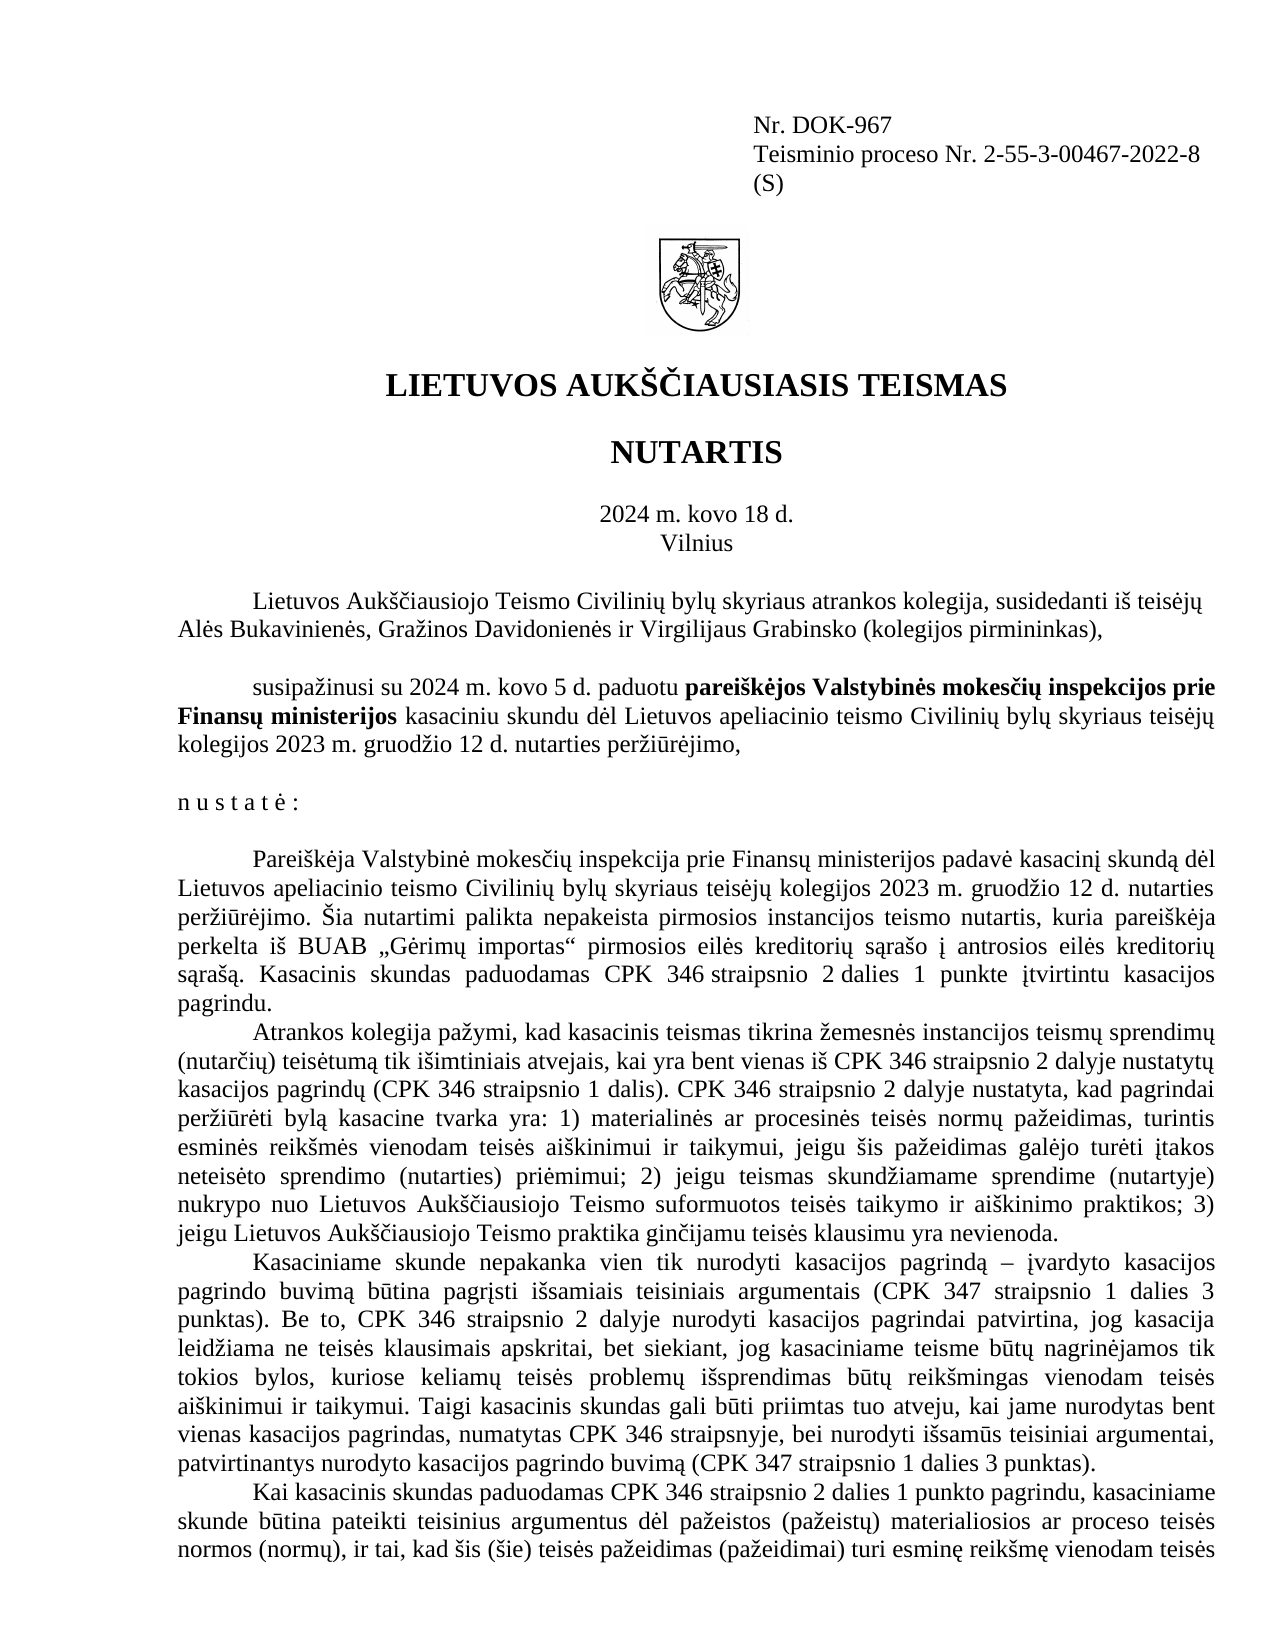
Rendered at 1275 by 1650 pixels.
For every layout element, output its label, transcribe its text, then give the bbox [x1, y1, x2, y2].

text (S) [177, 168, 1216, 197]
text Lietuvos Aukščiausiojo Teismo Civilinių bylų skyriaus atrankos kolegija, susidedanti iš teisėjų Alės Bukavinienės, Gražinos Davidonienės ir Virgilijaus Grabinsko (kolegijos pirmininkas), [177, 586, 1216, 643]
text Atrankos kolegija pažymi, kad kasacinis teismas tikrina žemesnės instancijos teismų sprendimų (nutarčių) teisėtumą tik išimtiniais atvejais, kai yra bent vienas iš CPK 346 straipsnio 2 dalyje nustatytų kasacijos pagrindų (CPK 346 straipsnio 1 dalis). CPK 346 straipsnio 2 dalyje nustatyta, kad pagrindai peržiūrėti bylą kasacine tvarka yra: 1) materialinės ar procesinės teisės normų pažeidimas, turintis esminės reikšmės vienodam teisės aiškinimui ir taikymui, jeigu šis pažeidimas galėjo turėti įtakos neteisėto sprendimo (nutarties) priėmimui; 2) jeigu teismas skundžiamame sprendime (nutartyje) nukrypo nuo Lietuvos Aukščiausiojo Teismo suformuotos teisės taikymo ir aiškinimo praktikos; 3) jeigu Lietuvos Aukščiausiojo Teismo praktika ginčijamu teisės klausimu yra nevienoda. [177, 1017, 1216, 1247]
text NUTARTIS [177, 432, 1216, 471]
text susipažinusi su 2024 m. kovo 5 d. paduotu pareiškėjos Valstybinės mokesčių inspekcijos prie Finansų ministerijos kasaciniu skundu dėl Lietuvos apeliacinio teismo Civilinių bylų skyriaus teisėjų kolegijos 2023 m. gruodžio 12 d. nutarties peržiūrėjimo, [177, 672, 1216, 758]
text 2024 m. kovo 18 d. [177, 499, 1216, 528]
text Nr. DOK-967 [177, 111, 1216, 139]
text Kasaciniame skunde nepakanka vien tik nurodyti kasacijos pagrindą – įvardyto kasacijos pagrindo buvimą būtina pagrįsti išsamiais teisiniais argumentais (CPK 347 straipsnio 1 dalies 3 punktas). Be to, CPK 346 straipsnio 2 dalyje nurodyti kasacijos pagrindai patvirtina, jog kasacija leidžiama ne teisės klausimais apskritai, bet siekiant, jog kasaciniame teisme būtų nagrinėjamos tik tokios bylos, kuriose keliamų teisės problemų išsprendimas būtų reikšmingas vienodam teisės aiškinimui ir taikymui. Taigi kasacinis skundas gali būti priimtas tuo atveju, kai jame nurodytas bent vienas kasacijos pagrindas, numatytas CPK 346 straipsnyje, bei nurodyti išsamūs teisiniai argumentai, patvirtinantys nurodyto kasacijos pagrindo buvimą (CPK 347 straipsnio 1 dalies 3 punktas). [177, 1247, 1216, 1477]
text Kai kasacinis skundas paduodamas CPK 346 straipsnio 2 dalies 1 punkto pagrindu, kasaciniame skunde būtina pateikti teisinius argumentus dėl pažeistos (pažeistų) materialiosios ar proceso teisės normos (normų), ir tai, kad šis (šie) teisės pažeidimas (pažeidimai) turi esminę reikšmę vienodam teisės [177, 1477, 1216, 1563]
text Teisminio proceso Nr. 2-55-3-00467-2022-8 [177, 139, 1216, 168]
text Vilnius [177, 528, 1216, 557]
text n u s t a t ė : [177, 787, 1216, 816]
text Pareiškėja Valstybinė mokesčių inspekcija prie Finansų ministerijos padavė kasacinį skundą dėl Lietuvos apeliacinio teismo Civilinių bylų skyriaus teisėjų kolegijos 2023 m. gruodžio 12 d. nutarties peržiūrėjimo. Šia nutartimi palikta nepakeista pirmosios instancijos teismo nutartis, kuria pareiškėja perkelta iš BUAB „Gėrimų importas“ pirmosios eilės kreditorių sąrašo į antrosios eilės kreditorių sąrašą. Kasacinis skundas paduodamas CPK 346 straipsnio 2 dalies 1 punkte įtvirtintu kasacijos pagrindu. [177, 844, 1216, 1017]
text LIETUVOS AUKŠČIAUSIASIS TEISMAS [177, 365, 1216, 404]
